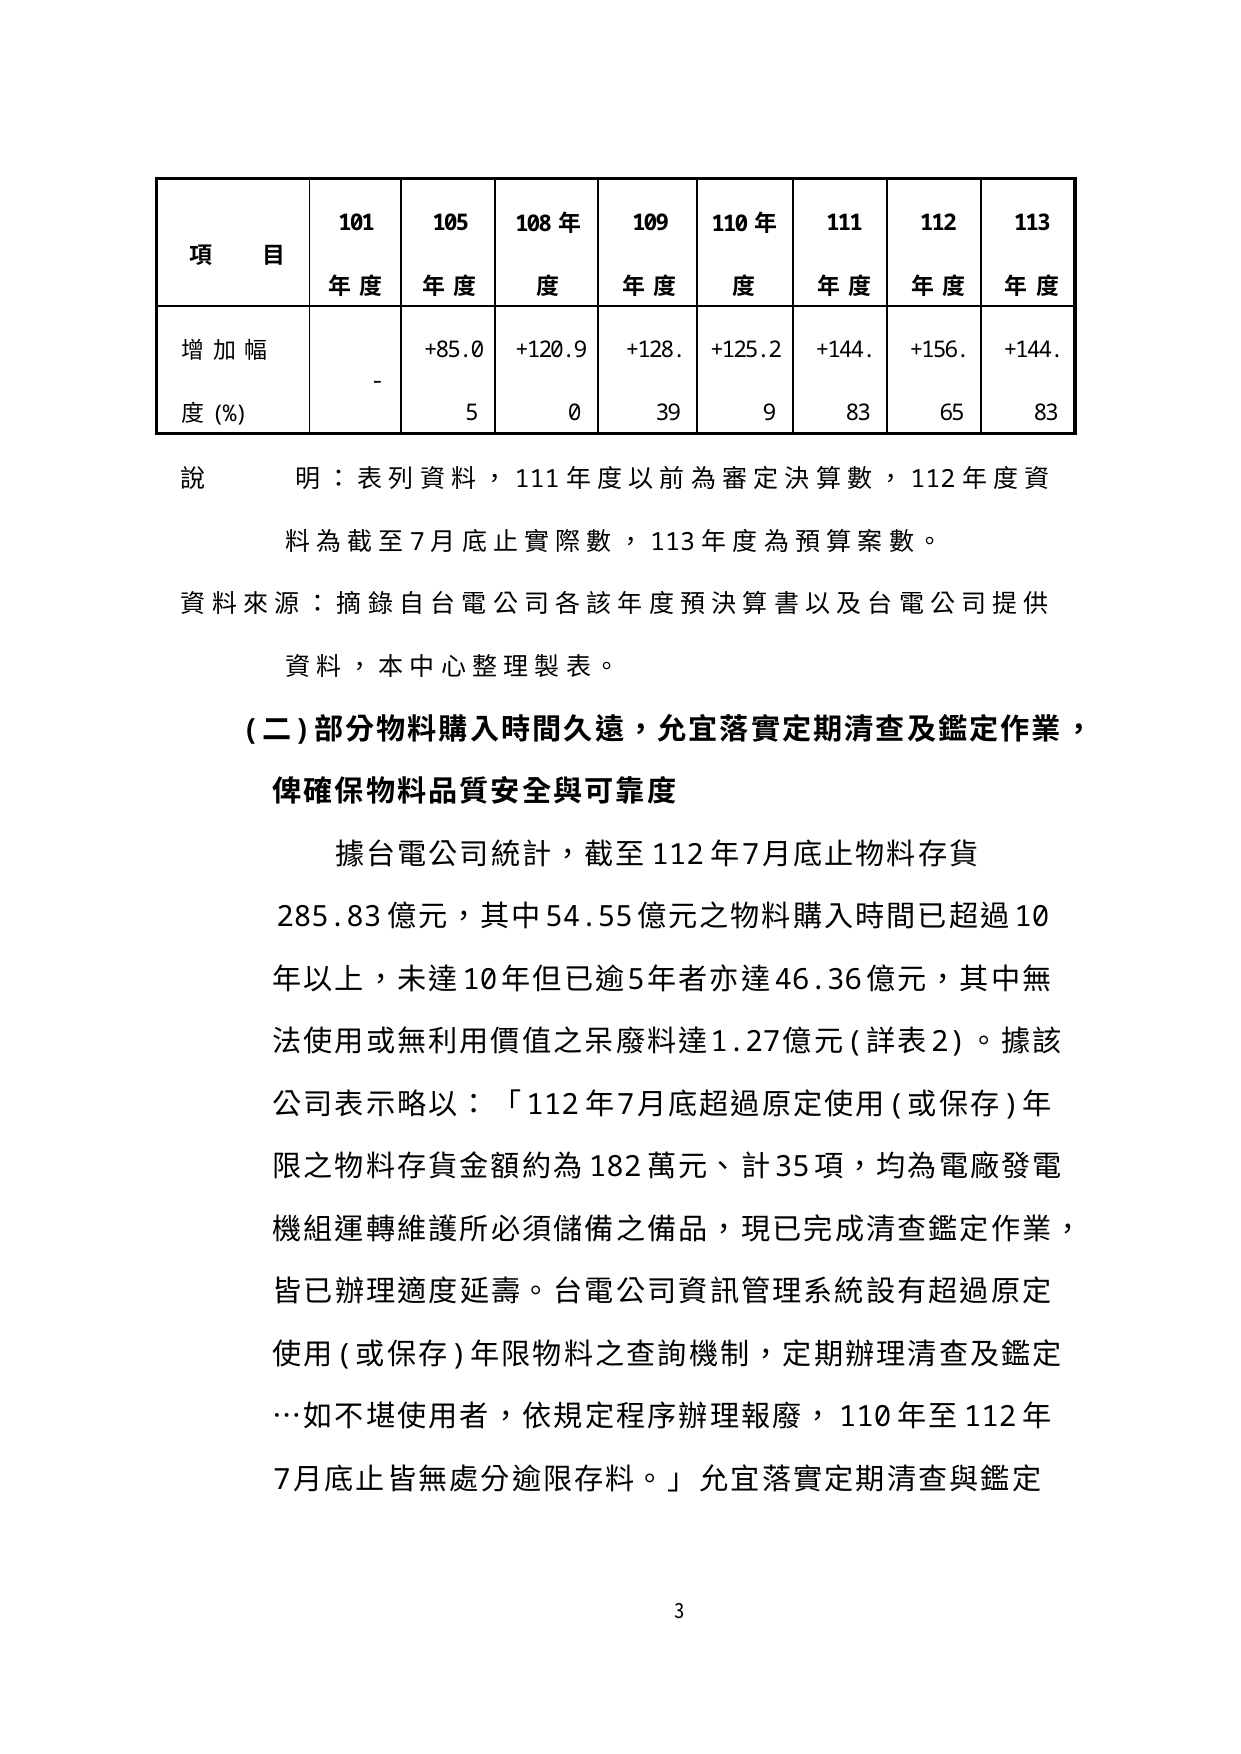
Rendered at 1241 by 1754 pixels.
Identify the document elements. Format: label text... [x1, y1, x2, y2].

table_header 105年度 [402, 180, 494, 305]
table_cell 增加幅度(%) [158, 307, 309, 432]
table_cell +85.05 [402, 307, 494, 432]
table_header 110年度 [698, 180, 792, 305]
table_header 項 目 [158, 180, 309, 305]
table_cell +128.39 [599, 307, 696, 432]
text 據台電公司統計，截至112年7月底止物料存貨285.83億元，其中54.55億元之物料購入時間已超過10年以上，未達10年但已逾5年者亦達46.36億元，其中無法使用或無利用價值之呆廢料達1.27億元(詳表2)。據該公司表示略以：「112年7月底超過原定使用(或保存)年限之物料存貨金額約為182萬元、計35項，均為電廠發電機組運轉維護所必須儲備之備品，現已完成清查鑑定作業，皆已辦理適度延壽。台電公司資訊管理系統設有超過原定使用(或保存)年限物料之查詢機制，定期辦理清查及鑑定…如不堪使用者，依規定程序辦理報廢，110年至112年7月底止皆無處分逾限存料。」允宜落實定期清查與鑑定作業，俾確保物料品質安全與可靠度。 [266, 810, 1063, 1497]
text 說 明：表列資料，111年度以前為審定決算數，112年度資料為截至7月底止實際數，113年度為預算案數。 [153, 435, 1063, 560]
table_cell +144.83 [794, 307, 886, 432]
table_header 101年度 [310, 180, 400, 305]
table_cell +156.65 [888, 307, 980, 432]
table_cell +125.29 [698, 307, 792, 432]
table_header 109年度 [599, 180, 696, 305]
table_cell - [310, 307, 400, 432]
text (二)部分物料購入時間久遠，允宜落實定期清查及鑑定作業，俾確保物料品質安全與可靠度 [236, 685, 1063, 810]
table_header 112年度 [888, 180, 980, 305]
table_cell +144.83 [982, 307, 1073, 432]
table_cell +120.90 [496, 307, 597, 432]
table_header 108年度 [496, 180, 597, 305]
text 資料來源：摘錄自台電公司各該年度預決算書以及台電公司提供資料，本中心整理製表。 [153, 560, 1063, 685]
table_header 113年度 [982, 180, 1073, 305]
table_header 111年度 [794, 180, 886, 305]
